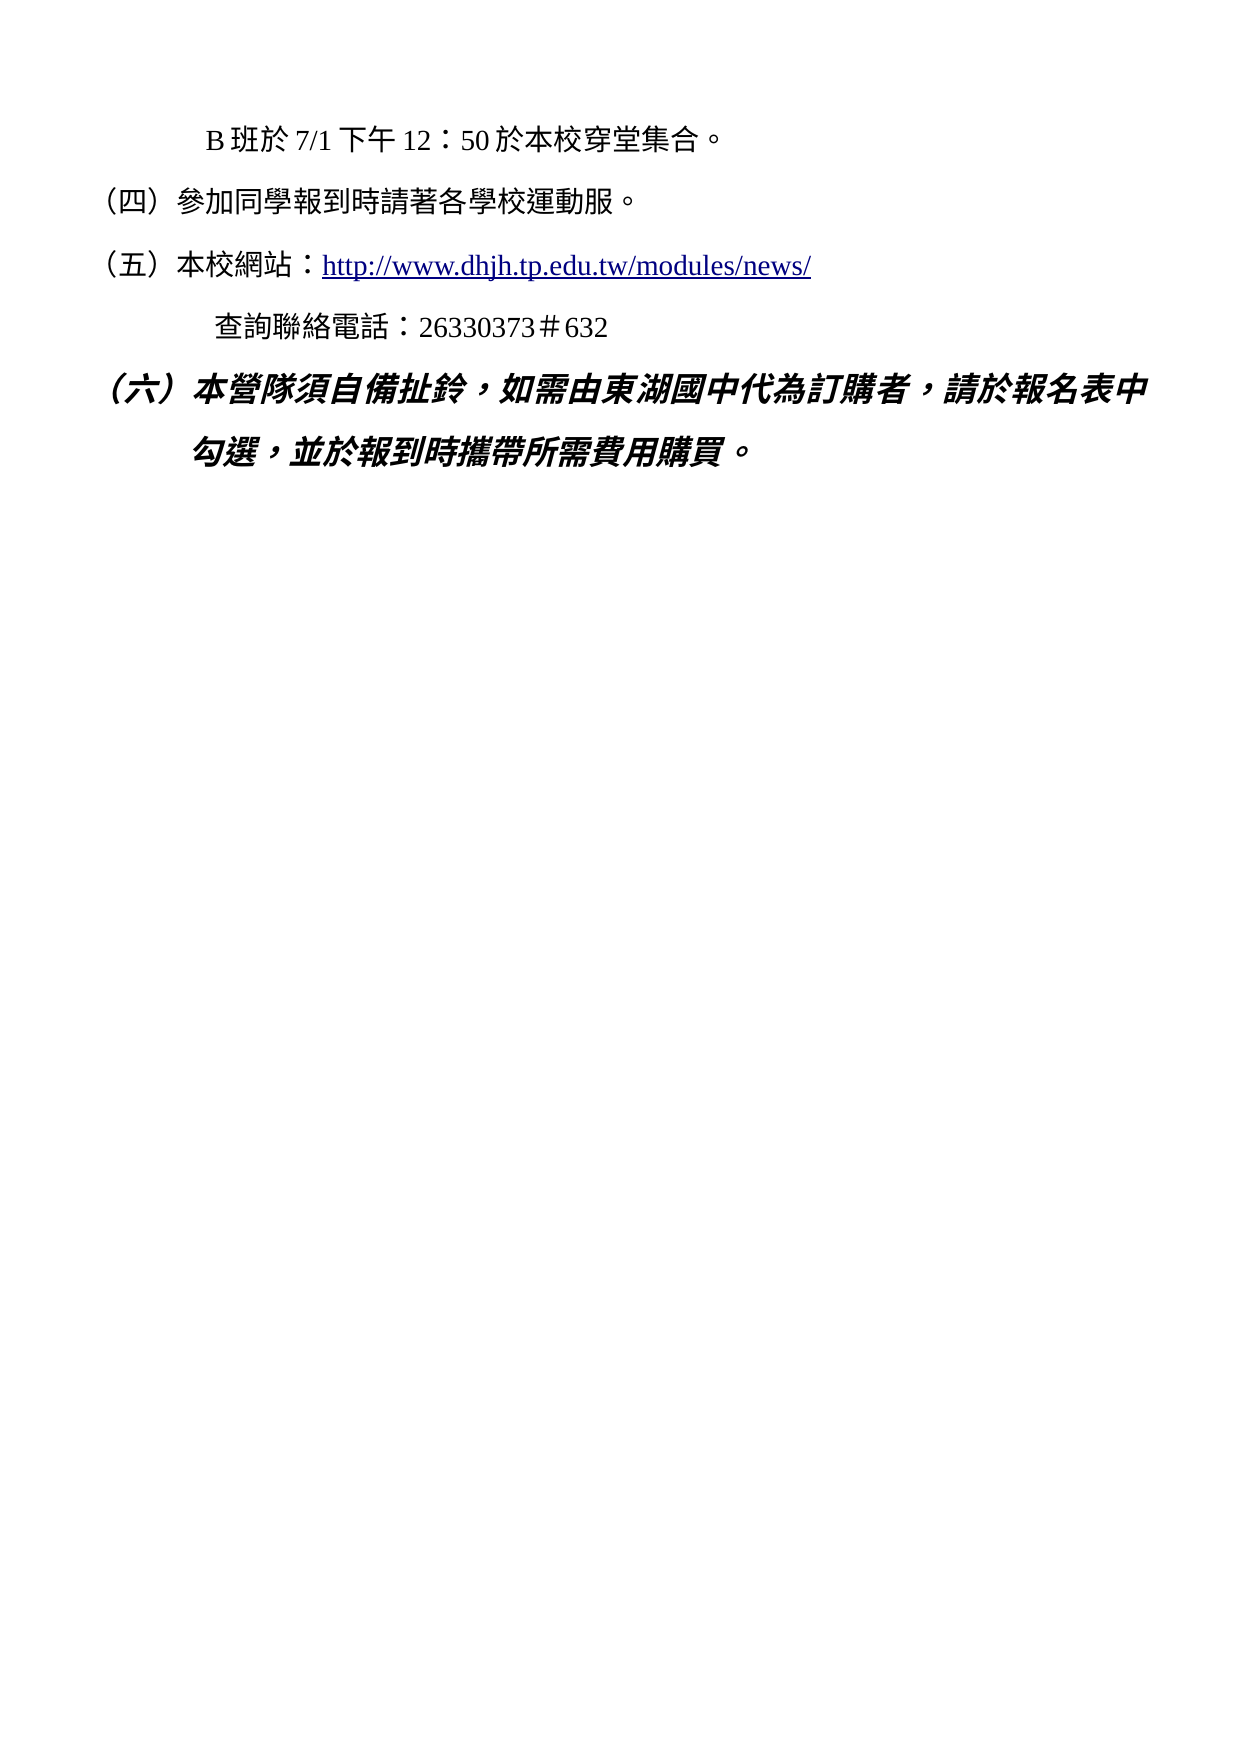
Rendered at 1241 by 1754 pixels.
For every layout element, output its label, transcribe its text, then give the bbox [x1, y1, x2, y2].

text （五）本校網站：http://www.dhjh.tp.edu.tw/modules/news/ [89, 221, 1152, 283]
text （六）本營隊須自備扯鈴，如需由東湖國中代為訂購者，請於報名表中 勾選，並於報到時攜帶所需費用購買。 [89, 346, 1152, 471]
text B班於7/1下午12：50於本校穿堂集合。 [89, 96, 1152, 158]
text （四）參加同學報到時請著各學校運動服。 [89, 158, 1152, 221]
text 查詢聯絡電話：26330373＃632 [89, 283, 1152, 346]
